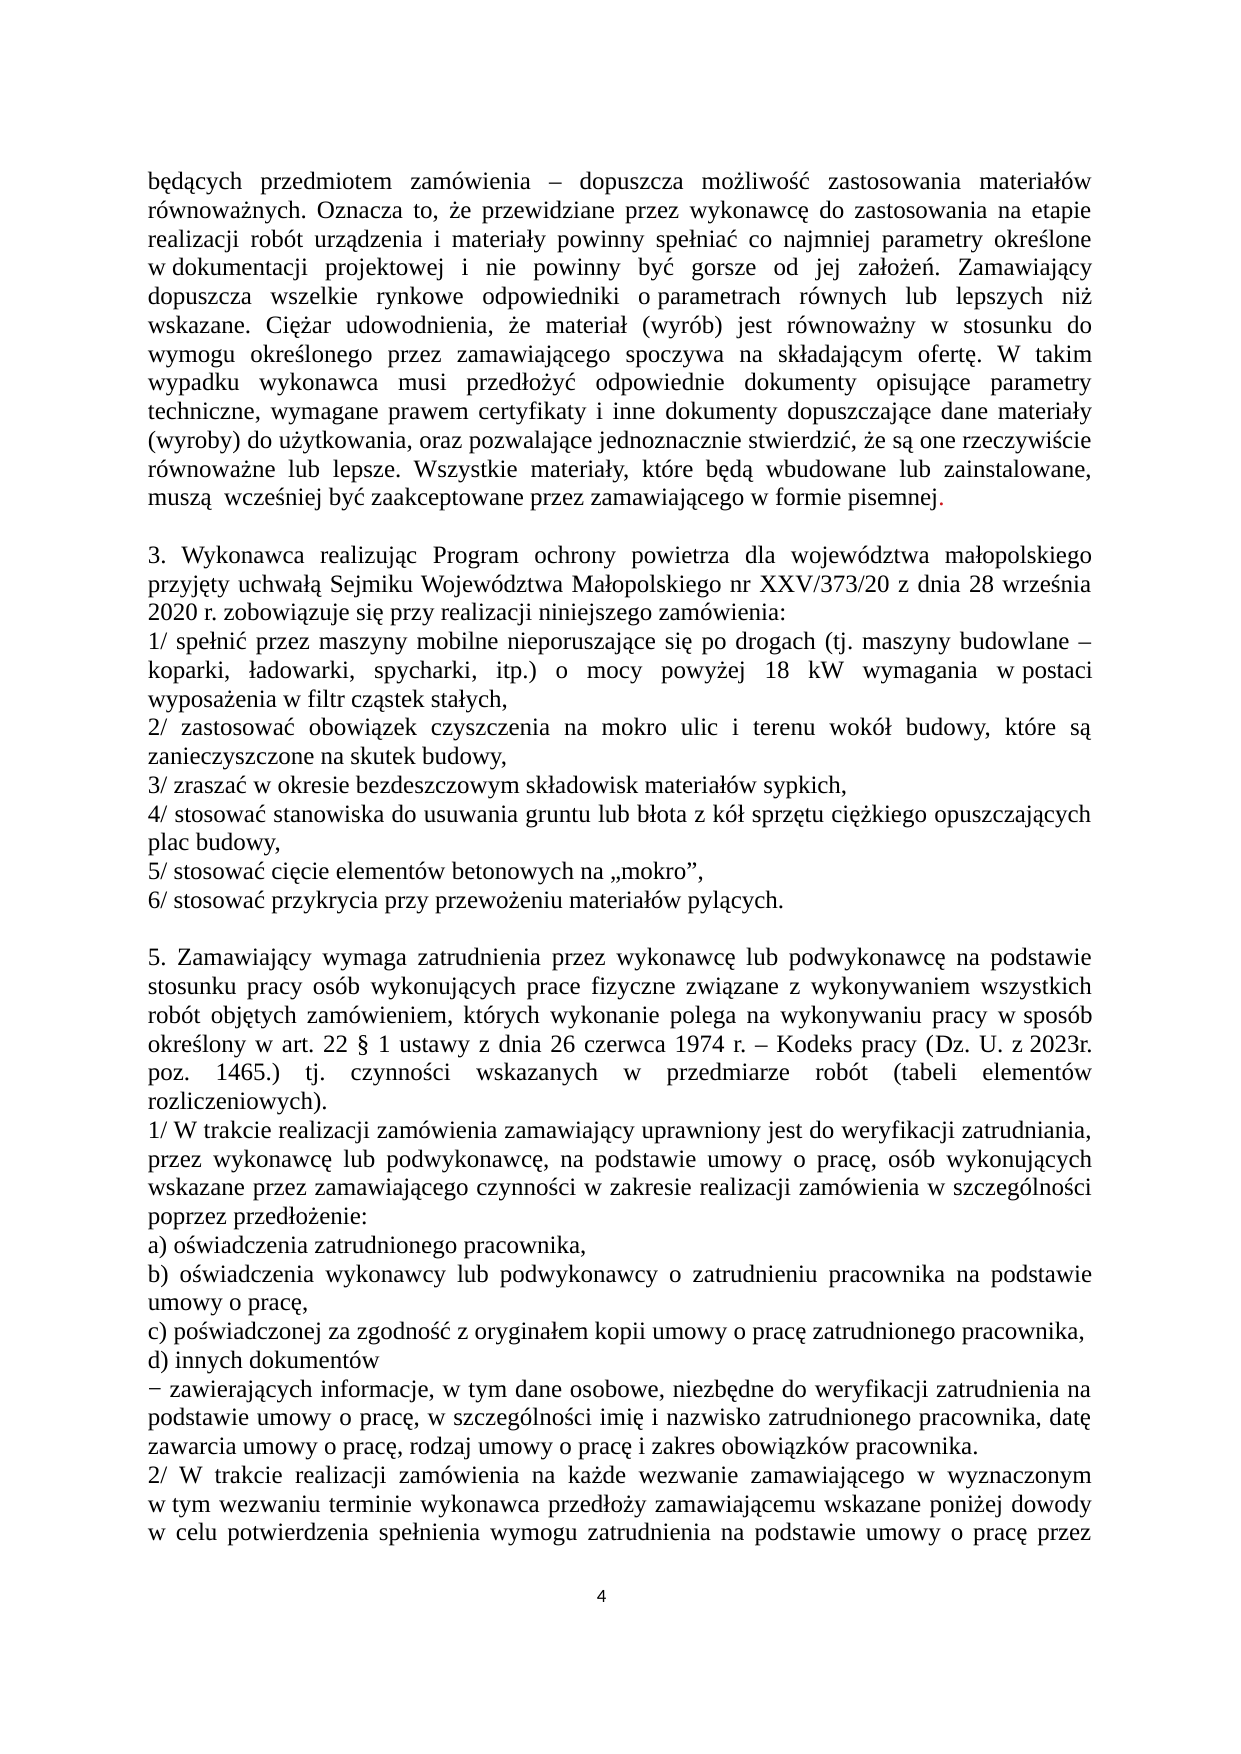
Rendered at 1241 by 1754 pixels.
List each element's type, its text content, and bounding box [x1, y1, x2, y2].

text c) poświadczonej za zgodność z oryginałem kopii umowy o pracę zatrudnionego pracownika, [148, 1316, 1093, 1345]
text 5/ stosować cięcie elementów betonowych na „mokro”, [148, 856, 1093, 885]
text 2/ zastosować obowiązek czyszczenia na mokro ulic i terenu wokół budowy, które są zanieczyszczone na skutek budowy, [148, 712, 1093, 770]
text b) oświadczenia wykonawcy lub podwykonawcy o zatrudnieniu pracownika na podstawie umowy o pracę, [148, 1259, 1093, 1316]
text 1/ W trakcie realizacji zamówienia zamawiający uprawniony jest do weryfikacji zatrudniania, przez wykonawcę lub podwykonawcę, na podstawie umowy o pracę, osób wykonujących wskazane przez zamawiającego czynności w zakresie realizacji zamówienia w szczególności poprzez przedłożenie: [148, 1115, 1093, 1230]
text a) oświadczenia zatrudnionego pracownika, [148, 1230, 1093, 1259]
text 3/ zraszać w okresie bezdeszczowym składowisk materiałów sypkich, [148, 770, 1093, 799]
text − zawierających informacje, w tym dane osobowe, niezbędne do weryfikacji zatrudnienia na podstawie umowy o pracę, w szczególności imię i nazwisko zatrudnionego pracownika, datę zawarcia umowy o pracę, rodzaj umowy o pracę i zakres obowiązków pracownika. [148, 1374, 1093, 1460]
text będących przedmiotem zamówienia – dopuszcza możliwość zastosowania materiałów równoważnych. Oznacza to, że przewidziane przez wykonawcę do zastosowania na etapie realizacji robót urządzenia i materiały powinny spełniać co najmniej parametry określone w dokumentacji projektowej i nie powinny być gorsze od jej założeń. Zamawiający dopuszcza wszelkie rynkowe odpowiedniki o parametrach równych lub lepszych niż wskazane. Ciężar udowodnienia, że materiał (wyrób) jest równoważny w stosunku do wymogu określonego przez zamawiającego spoczywa na składającym ofertę. W takim wypadku wykonawca musi przedłożyć odpowiednie dokumenty opisujące parametry techniczne, wymagane prawem certyfikaty i inne dokumenty dopuszczające dane materiały (wyroby) do użytkowania, oraz pozwalające jednoznacznie stwierdzić, że są one rzeczywiście równoważne lub lepsze. Wszystkie materiały, które będą wbudowane lub zainstalowane, muszą wcześniej być zaakceptowane przez zamawiającego w formie pisemnej. [148, 166, 1093, 511]
text 5. Zamawiający wymaga zatrudnienia przez wykonawcę lub podwykonawcę na podstawie stosunku pracy osób wykonujących prace fizyczne związane z wykonywaniem wszystkich robót objętych zamówieniem, których wykonanie polega na wykonywaniu pracy w sposób określony w art. 22 § 1 ustawy z dnia 26 czerwca 1974 r. – Kodeks pracy (Dz. U. z 2023r. poz. 1465.) tj. czynności wskazanych w przedmiarze robót (tabeli elementów rozliczeniowych). [148, 942, 1093, 1115]
text 4/ stosować stanowiska do usuwania gruntu lub błota z kół sprzętu ciężkiego opuszczających plac budowy, [148, 799, 1093, 856]
text 1/ spełnić przez maszyny mobilne nieporuszające się po drogach (tj. maszyny budowlane – koparki, ładowarki, spycharki, itp.) o mocy powyżej 18 kW wymagania w postaci wyposażenia w filtr cząstek stałych, [148, 626, 1093, 712]
text d) innych dokumentów [148, 1345, 1093, 1374]
text 2/ W trakcie realizacji zamówienia na każde wezwanie zamawiającego w wyznaczonym w tym wezwaniu terminie wykonawca przedłoży zamawiającemu wskazane poniżej dowody w celu potwierdzenia spełnienia wymogu zatrudnienia na podstawie umowy o pracę przez [148, 1460, 1093, 1546]
text 3. Wykonawca realizując Program ochrony powietrza dla województwa małopolskiego przyjęty uchwałą Sejmiku Województwa Małopolskiego nr XXV/373/20 z dnia 28 września 2020 r. zobowiązuje się przy realizacji niniejszego zamówienia: [148, 540, 1093, 626]
text 6/ stosować przykrycia przy przewożeniu materiałów pylących. [148, 885, 1093, 914]
